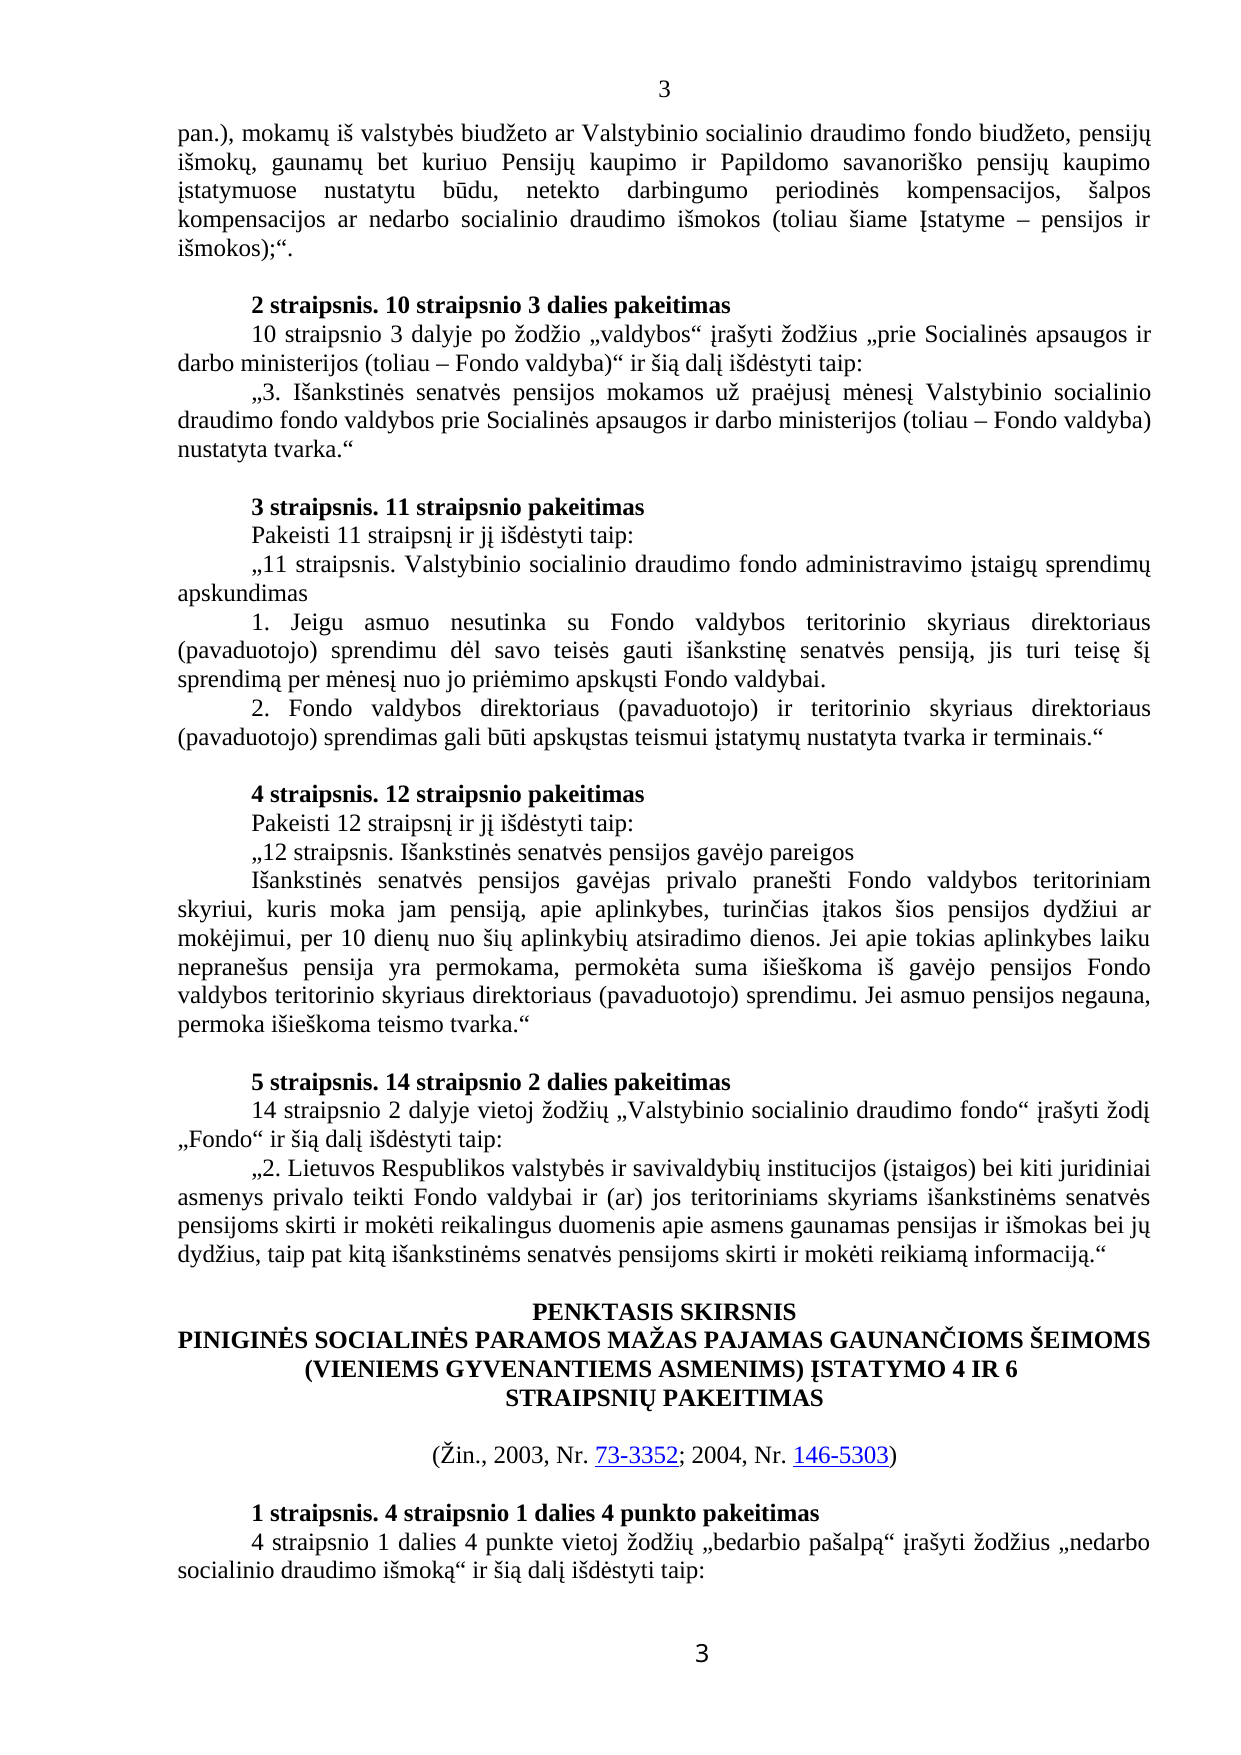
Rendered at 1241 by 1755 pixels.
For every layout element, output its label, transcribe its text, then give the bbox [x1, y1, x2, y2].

text 2. Fondo valdybos direktoriaus (pavaduotojo) ir teritorinio skyriaus direktoriaus (pavaduotojo) sprendimas gali būti apskųstas teismui įstatymų nustatyta tvarka ir terminais.“ [177, 693, 1152, 751]
text 4 straipsnis. 12 straipsnio pakeitimas [177, 779, 1152, 808]
text pan.), mokamų iš valstybės biudžeto ar Valstybinio socialinio draudimo fondo biudžeto, pensijų išmokų, gaunamų bet kuriuo Pensijų kaupimo ir Papildomo savanoriško pensijų kaupimo įstatymuose nustatytu būdu, netekto darbingumo periodinės kompensacijos, šalpos kompensacijos ar nedarbo socialinio draudimo išmokos (toliau šiame Įstatyme – pensijos ir išmokos);“. [177, 118, 1152, 262]
text PINIGINĖS SOCIALINĖS PARAMOS MAŽAS PAJAMAS GAUNANČIOMS ŠEIMOMS (VIENIEMS GYVENANTIEMS ASMENIMS) ĮSTATYMO 4 IR 6 [177, 1326, 1152, 1383]
text 14 straipsnio 2 dalyje vietoj žodžių „Valstybinio socialinio draudimo fondo“ įrašyti žodį „Fondo“ ir šią dalį išdėstyti taip: [177, 1096, 1152, 1153]
text Pakeisti 12 straipsnį ir jį išdėstyti taip: [177, 808, 1152, 837]
text (Žin., 2003, Nr. 73-3352; 2004, Nr. 146-5303) [177, 1441, 1152, 1469]
text „3. Išankstinės senatvės pensijos mokamos už praėjusį mėnesį Valstybinio socialinio draudimo fondo valdybos prie Socialinės apsaugos ir darbo ministerijos (toliau – Fondo valdyba) nustatyta tvarka.“ [177, 377, 1152, 463]
text „2. Lietuvos Respublikos valstybės ir savivaldybių institucijos (įstaigos) bei kiti juridiniai asmenys privalo teikti Fondo valdybai ir (ar) jos teritoriniams skyriams išankstinėms senatvės pensijoms skirti ir mokėti reikalingus duomenis apie asmens gaunamas pensijas ir išmokas bei jų dydžius, taip pat kitą išankstinėms senatvės pensijoms skirti ir mokėti reikiamą informaciją.“ [177, 1153, 1152, 1268]
text 1 straipsnis. 4 straipsnio 1 dalies 4 punkto pakeitimas [177, 1498, 1152, 1527]
text Išankstinės senatvės pensijos gavėjas privalo pranešti Fondo valdybos teritoriniam skyriui, kuris moka jam pensiją, apie aplinkybes, turinčias įtakos šios pensijos dydžiui ar mokėjimui, per 10 dienų nuo šių aplinkybių atsiradimo dienos. Jei apie tokias aplinkybes laiku nepranešus pensija yra permokama, permokėta suma išieškoma iš gavėjo pensijos Fondo valdybos teritorinio skyriaus direktoriaus (pavaduotojo) sprendimu. Jei asmuo pensijos negauna, permoka išieškoma teismo tvarka.“ [177, 866, 1152, 1038]
text 1. Jeigu asmuo nesutinka su Fondo valdybos teritorinio skyriaus direktoriaus (pavaduotojo) sprendimu dėl savo teisės gauti išankstinę senatvės pensiją, jis turi teisę šį sprendimą per mėnesį nuo jo priėmimo apskųsti Fondo valdybai. [177, 607, 1152, 693]
text 3 straipsnis. 11 straipsnio pakeitimas [177, 492, 1152, 521]
text StraipsniŲ pakeitimAS [177, 1383, 1152, 1412]
text 10 straipsnio 3 dalyje po žodžio „valdybos“ įrašyti žodžius „prie Socialinės apsaugos ir darbo ministerijos (toliau – Fondo valdyba)“ ir šią dalį išdėstyti taip: [177, 319, 1152, 377]
text 2 straipsnis. 10 straipsnio 3 dalies pakeitimas [177, 291, 1152, 319]
text PENKTASIS SKIRSNIS [177, 1297, 1152, 1326]
text „11 straipsnis. Valstybinio socialinio draudimo fondo administravimo įstaigų sprendimų apskundimas [177, 549, 1152, 607]
text „12 straipsnis. Išankstinės senatvės pensijos gavėjo pareigos [177, 837, 1152, 866]
text 4 straipsnio 1 dalies 4 punkte vietoj žodžių „bedarbio pašalpą“ įrašyti žodžius „nedarbo socialinio draudimo išmoką“ ir šią dalį išdėstyti taip: [177, 1527, 1152, 1584]
text Pakeisti 11 straipsnį ir jį išdėstyti taip: [177, 521, 1152, 549]
text 5 straipsnis. 14 straipsnio 2 dalies pakeitimas [177, 1067, 1152, 1096]
